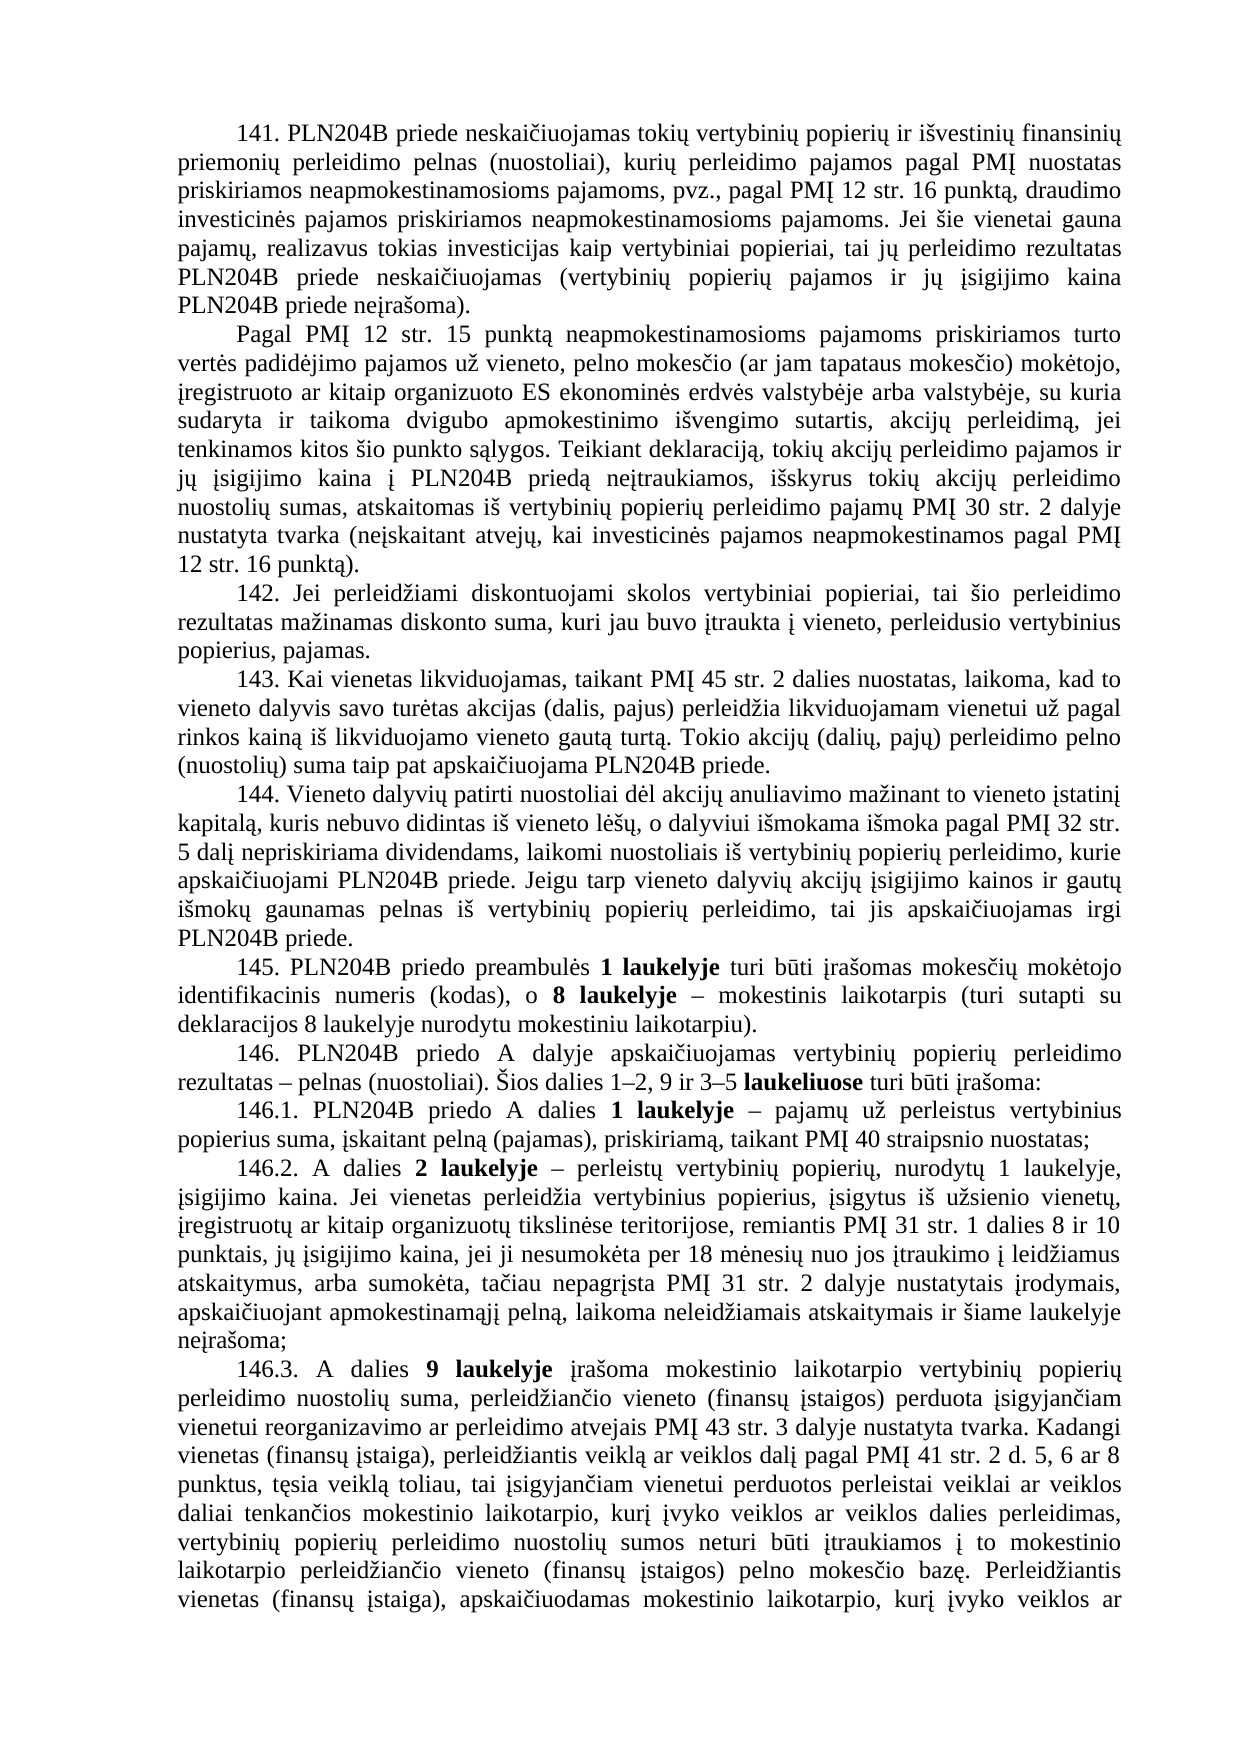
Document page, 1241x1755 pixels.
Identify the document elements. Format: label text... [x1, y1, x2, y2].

text 142. Jei perleidžiami diskontuojami skolos vertybiniai popieriai, tai šio perleidimo rezultatas mažinamas diskonto suma, kuri jau buvo įtraukta į vieneto, perleidusio vertybinius popierius, pajamas. [177, 578, 1122, 664]
text 143. Kai vienetas likviduojamas, taikant PMĮ 45 str. 2 dalies nuostatas, laikoma, kad to vieneto dalyvis savo turėtas akcijas (dalis, pajus) perleidžia likviduojamam vienetui už pagal rinkos kainą iš likviduojamo vieneto gautą turtą. Tokio akcijų (dalių, pajų) perleidimo pelno (nuostolių) suma taip pat apskaičiuojama PLN204B priede. [177, 664, 1122, 779]
text 144. Vieneto dalyvių patirti nuostoliai dėl akcijų anuliavimo mažinant to vieneto įstatinį kapitalą, kuris nebuvo didintas iš vieneto lėšų, o dalyviui išmokama išmoka pagal PMĮ 32 str. 5 dalį nepriskiriama dividendams, laikomi nuostoliais iš vertybinių popierių perleidimo, kurie apskaičiuojami PLN204B priede. Jeigu tarp vieneto dalyvių akcijų įsigijimo kainos ir gautų išmokų gaunamas pelnas iš vertybinių popierių perleidimo, tai jis apskaičiuojamas irgi PLN204B priede. [177, 779, 1122, 952]
text 146.1. PLN204B priedo A dalies 1 laukelyje – pajamų už perleistus vertybinius popierius suma, įskaitant pelną (pajamas), priskiriamą, taikant PMĮ 40 straipsnio nuostatas; [177, 1096, 1122, 1153]
text 145. PLN204B priedo preambulės 1 laukelyje turi būti įrašomas mokesčių mokėtojo identifikacinis numeris (kodas), o 8 laukelyje – mokestinis laikotarpis (turi sutapti su deklaracijos 8 laukelyje nurodytu mokestiniu laikotarpiu). [177, 952, 1122, 1038]
text 146.2. A dalies 2 laukelyje – perleistų vertybinių popierių, nurodytų 1 laukelyje, įsigijimo kaina. Jei vienetas perleidžia vertybinius popierius, įsigytus iš užsienio vienetų, įregistruotų ar kitaip organizuotų tikslinėse teritorijose, remiantis PMĮ 31 str. 1 dalies 8 ir 10 punktais, jų įsigijimo kaina, jei ji nesumokėta per 18 mėnesių nuo jos įtraukimo į leidžiamus atskaitymus, arba sumokėta, tačiau nepagrįsta PMĮ 31 str. 2 dalyje nustatytais įrodymais, apskaičiuojant apmokestinamąjį pelną, laikoma neleidžiamais atskaitymais ir šiame laukelyje neįrašoma; [177, 1153, 1122, 1354]
text 146.3. A dalies 9 laukelyje įrašoma mokestinio laikotarpio vertybinių popierių perleidimo nuostolių suma, perleidžiančio vieneto (finansų įstaigos) perduota įsigyjančiam vienetui reorganizavimo ar perleidimo atvejais PMĮ 43 str. 3 dalyje nustatyta tvarka. Kadangi vienetas (finansų įstaiga), perleidžiantis veiklą ar veiklos dalį pagal PMĮ 41 str. 2 d. 5, 6 ar 8 punktus, tęsia veiklą toliau, tai įsigyjančiam vienetui perduotos perleistai veiklai ar veiklos daliai tenkančios mokestinio laikotarpio, kurį įvyko veiklos ar veiklos dalies perleidimas, vertybinių popierių perleidimo nuostolių sumos neturi būti įtraukiamos į to mokestinio laikotarpio perleidžiančio vieneto (finansų įstaigos) pelno mokesčio bazę. Perleidžiantis vienetas (finansų įstaiga), apskaičiuodamas mokestinio laikotarpio, kurį įvyko veiklos ar [177, 1354, 1122, 1613]
text Pagal PMĮ 12 str. 15 punktą neapmokestinamosioms pajamoms priskiriamos turto vertės padidėjimo pajamos už vieneto, pelno mokesčio (ar jam tapataus mokesčio) mokėtojo, įregistruoto ar kitaip organizuoto ES ekonominės erdvės valstybėje arba valstybėje, su kuria sudaryta ir taikoma dvigubo apmokestinimo išvengimo sutartis, akcijų perleidimą, jei tenkinamos kitos šio punkto sąlygos. Teikiant deklaraciją, tokių akcijų perleidimo pajamos ir jų įsigijimo kaina į PLN204B priedą neįtraukiamos, išskyrus tokių akcijų perleidimo nuostolių sumas, atskaitomas iš vertybinių popierių perleidimo pajamų PMĮ 30 str. 2 dalyje nustatyta tvarka (neįskaitant atvejų, kai investicinės pajamos neapmokestinamos pagal PMĮ 12 str. 16 punktą). [177, 319, 1122, 578]
text 141. PLN204B priede neskaičiuojamas tokių vertybinių popierių ir išvestinių finansinių priemonių perleidimo pelnas (nuostoliai), kurių perleidimo pajamos pagal PMĮ nuostatas priskiriamos neapmokestinamosioms pajamoms, pvz., pagal PMĮ 12 str. 16 punktą, draudimo investicinės pajamos priskiriamos neapmokestinamosioms pajamoms. Jei šie vienetai gauna pajamų, realizavus tokias investicijas kaip vertybiniai popieriai, tai jų perleidimo rezultatas PLN204B priede neskaičiuojamas (vertybinių popierių pajamos ir jų įsigijimo kaina PLN204B priede neįrašoma). [177, 118, 1122, 319]
text 146. PLN204B priedo A dalyje apskaičiuojamas vertybinių popierių perleidimo rezultatas – pelnas (nuostoliai). Šios dalies 1–2, 9 ir 3–5 laukeliuose turi būti įrašoma: [177, 1038, 1122, 1096]
